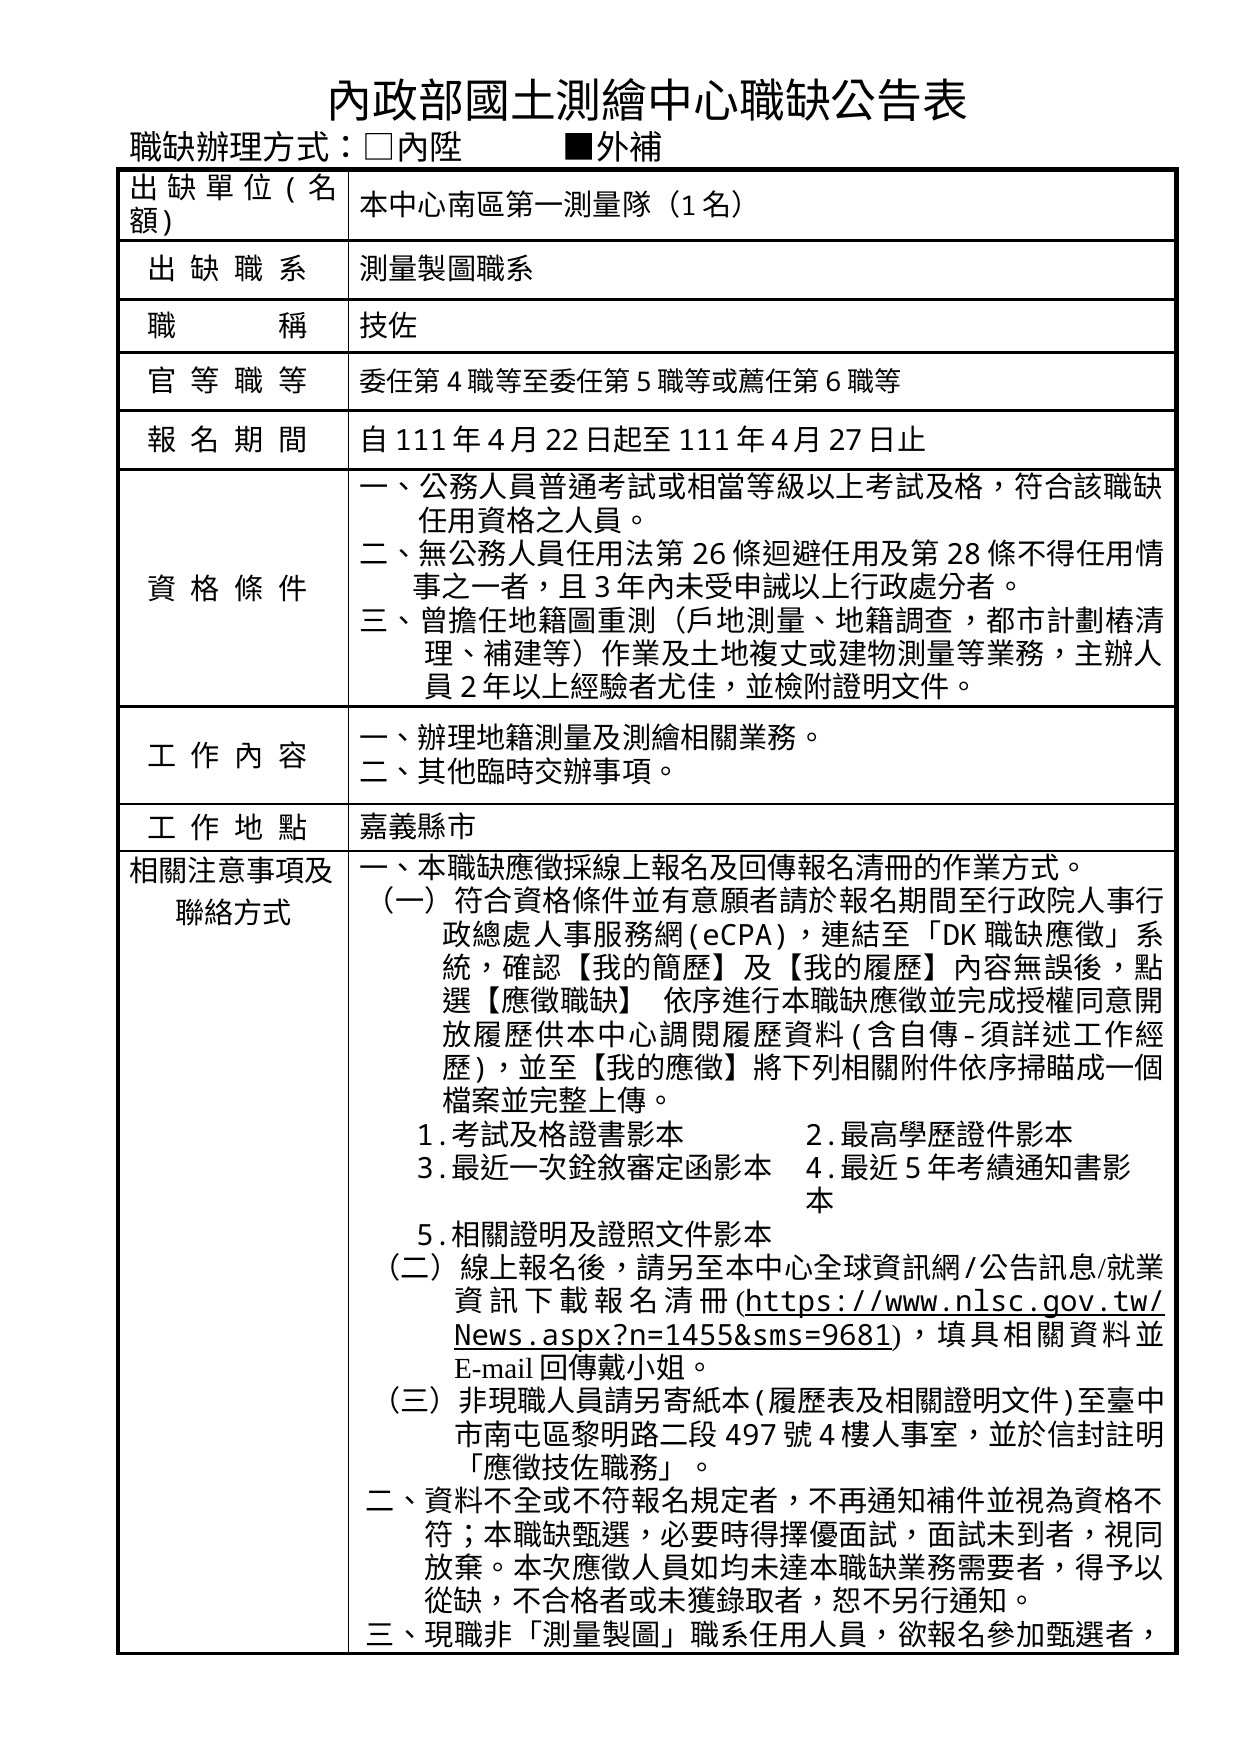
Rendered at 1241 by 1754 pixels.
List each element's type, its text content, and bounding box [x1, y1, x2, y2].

table_cell 官 等 職 等 [120, 354, 348, 409]
table_cell 職缺辦理方式：□內陞 ■外補 [120, 130, 1174, 167]
table_cell 自111年4月22日起至111年4月27日止 [349, 412, 1174, 468]
table_header 2.最高學歷證件影本 [794, 1119, 1166, 1152]
table_cell 報 名 期 間 [120, 412, 348, 468]
table_cell 3.最近一次銓敘審定函影本 [405, 1152, 794, 1218]
table_cell 工 作 內 容 [120, 708, 348, 803]
table_cell 本中心南區第一測量隊（1名） [349, 172, 1174, 238]
table_cell 技佐 [349, 301, 1174, 351]
table_cell 4.最近5年考績通知書影本 [794, 1152, 1166, 1218]
table_cell [794, 1219, 1166, 1252]
table_cell 一、辦理地籍測量及測繪相關業務。 二、其他臨時交辦事項。 [349, 708, 1174, 803]
table_cell 一、公務人員普通考試或相當等級以上考試及格，符合該職缺任用資格之人員。 二、無公務人員任用法第26條迴避任用及第28條不得任用情事之一者，且3年內未受申誡以上行政處分者。 三、曾擔任地籍圖重測（戶地測量、地籍調查，都市計劃樁清理、補建等）作業及土地複丈或建物測量等業務，主辦人員2年以上經驗者尤佳，並檢附證明文件。 [349, 471, 1174, 704]
table_cell 出 缺 職 系 [120, 242, 348, 298]
table_header 1.考試及格證書影本 [405, 1119, 794, 1152]
table_header 內政部國土測繪中心職缺公告表 [120, 87, 1174, 125]
table_cell 資 格 條 件 [120, 471, 348, 704]
table_cell 相關注意事項及 聯絡方式 [120, 852, 348, 1652]
table_cell 5.相關證明及證照文件影本 [405, 1219, 794, 1252]
table_cell 測量製圖職系 [349, 242, 1174, 298]
table_cell 委任第4職等至委任第5職等或薦任第6職等 [349, 354, 1174, 409]
table_cell 出缺單位(名額) [120, 172, 348, 238]
table_cell 職 稱 [120, 301, 348, 351]
table_cell 工 作 地 點 [120, 805, 348, 850]
table_cell 嘉義縣市 [349, 805, 1174, 850]
table_cell 一、本職缺應徵採線上報名及回傳報名清冊的作業方式。 （一）符合資格條件並有意願者請於報名期間至行政院人事行政總處人事服務網(eCPA)，連結至「DK職缺應徵」系統，確認【我的簡歷】及【我的履歷】內容無誤後，點選【應徵職缺】 依序進行本職缺應徵並完成授權同意開放履歷供本中心調閱履歷資料(含自傳-須詳述工作經歷)，並至【我的應徵】將下列相關附件依序掃瞄成一個檔案並完整上傳。 （二）線上報名後，請另至本中心全球資訊網/公告訊息/就業資訊下載報名清冊(https://www.nlsc.gov.tw/News.aspx?n=1455&sms=9681)，填具相關資料並E-mail回傳戴小姐。 （三）非現職人員請另寄紙本(履歷表及相關證明文件)至臺中市南屯區黎明路二段497號4樓人事室，並於信封註明「應徵技佐職務」。 二、資料不全或不符報名規定者，不再通知補件並視為資格不符；本職缺甄選，必要時得擇優面試，面試未到者，視同放棄。本次應徵人員如均未達本職缺業務需要者，得予以從缺，不合格者或未獲錄取者，恕不另行通知。 三、現職非「測量製圖」職系任用人員，欲報名參加甄選者， [349, 852, 1174, 1652]
